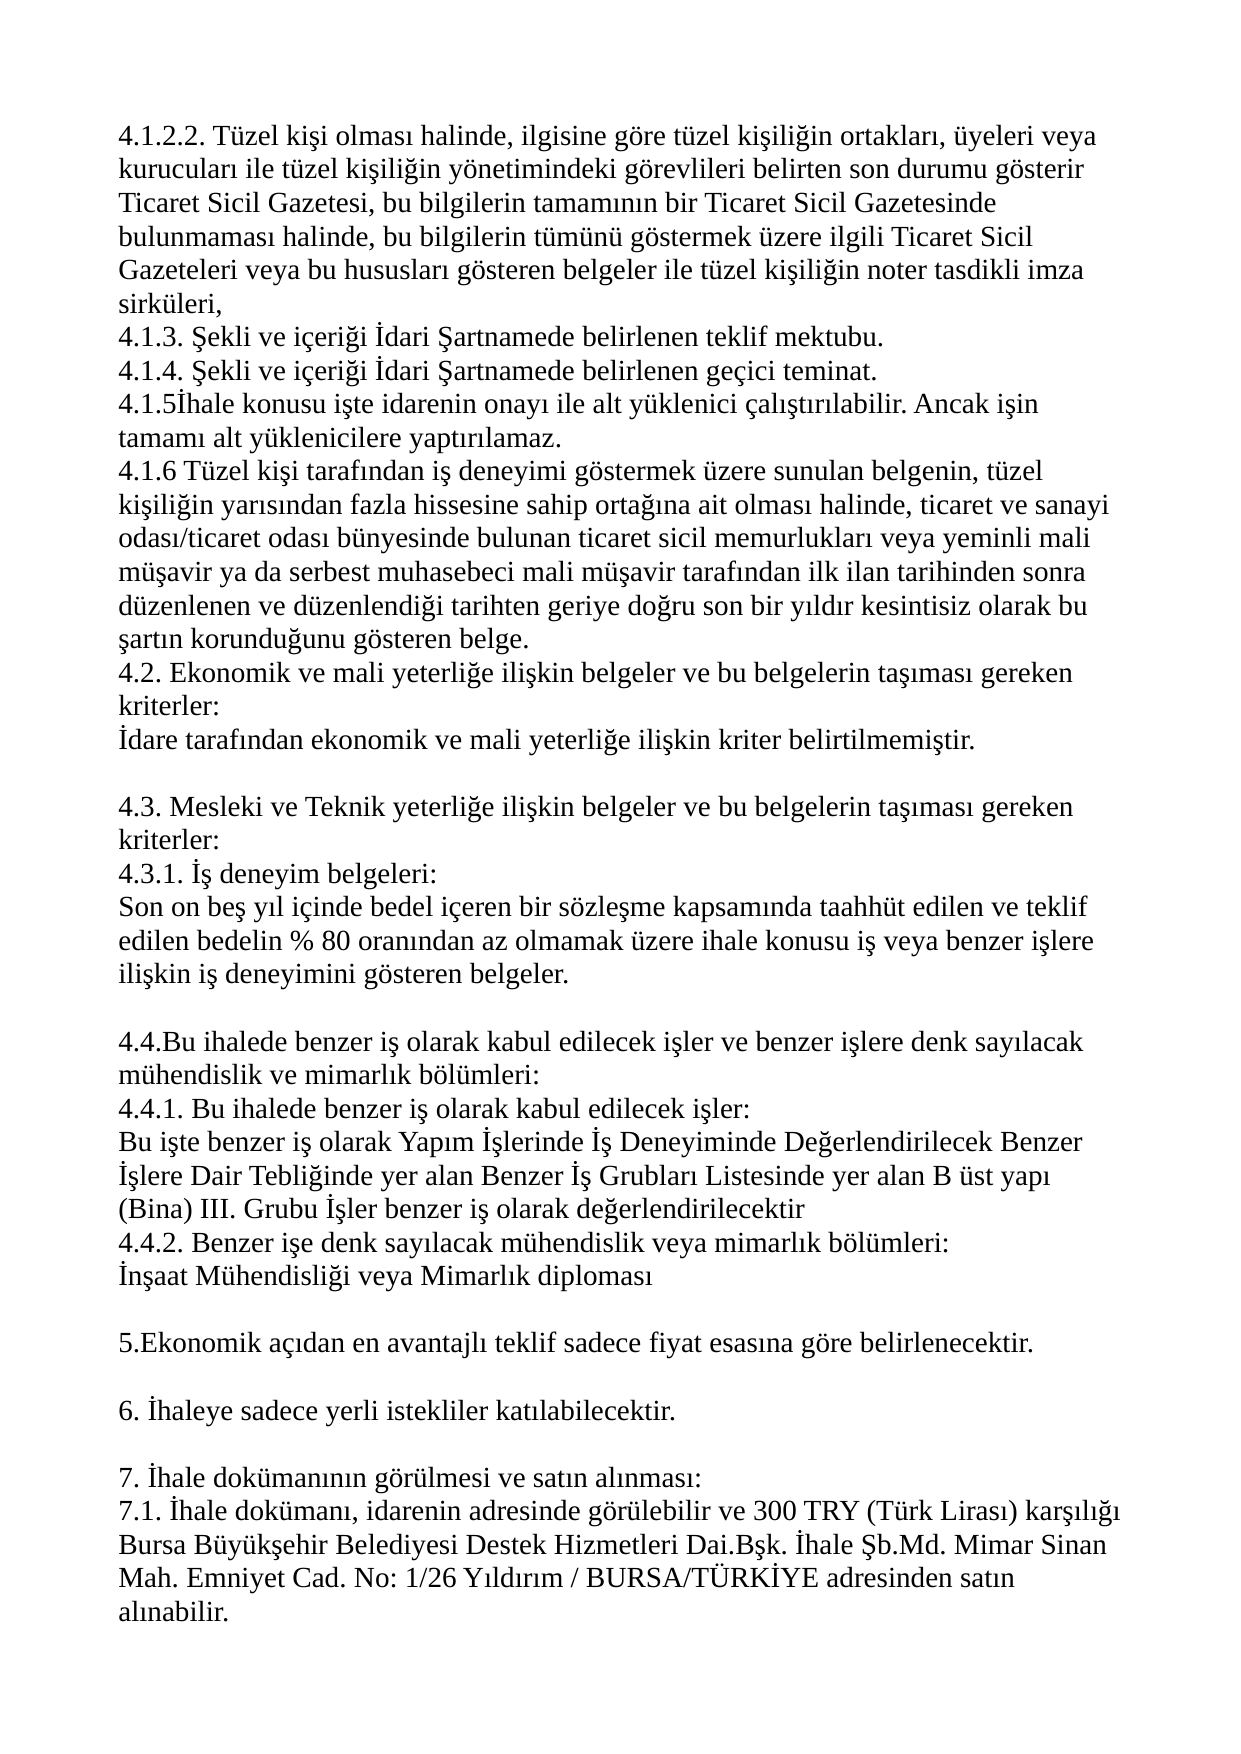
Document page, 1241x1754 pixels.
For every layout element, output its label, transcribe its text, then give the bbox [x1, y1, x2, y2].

text İdare tarafından ekonomik ve mali yeterliğe ilişkin kriter belirtilmemiştir. [118, 722, 1122, 755]
text 4.4.Bu ihalede benzer iş olarak kabul edilecek işler ve benzer işlere denk sayılacak mühendislik ve mimarlık bölümleri: [118, 1024, 1122, 1091]
text 4.4.1. Bu ihalede benzer iş olarak kabul edilecek işler: [118, 1091, 1122, 1124]
text Son on beş yıl içinde bedel içeren bir sözleşme kapsamında taahhüt edilen ve teklif edilen bedelin % 80 oranından az olmamak üzere ihale konusu iş veya benzer işlere ilişkin iş deneyimini gösteren belgeler. [118, 889, 1122, 990]
text 6. İhaleye sadece yerli istekliler katılabilecektir. [118, 1393, 1122, 1426]
text 4.2. Ekonomik ve mali yeterliğe ilişkin belgeler ve bu belgelerin taşıması gereken kriterler: [118, 655, 1122, 722]
text 4.1.6 Tüzel kişi tarafından iş deneyimi göstermek üzere sunulan belgenin, tüzel kişiliğin yarısından fazla hissesine sahip ortağına ait olması halinde, ticaret ve sanayi odası/ticaret odası bünyesinde bulunan ticaret sicil memurlukları veya yeminli mali müşavir ya da serbest muhasebeci mali müşavir tarafından ilk ilan tarihinden sonra düzenlenen ve düzenlendiği tarihten geriye doğru son bir yıldır kesintisiz olarak bu şartın korunduğunu gösteren belge. [118, 453, 1122, 655]
text 5.Ekonomik açıdan en avantajlı teklif sadece fiyat esasına göre belirlenecektir. [118, 1326, 1122, 1359]
text 4.1.3. Şekli ve içeriği İdari Şartnamede belirlenen teklif mektubu. [118, 319, 1122, 353]
text Bu işte benzer iş olarak Yapım İşlerinde İş Deneyiminde Değerlendirilecek Benzer İşlere Dair Tebliğinde yer alan Benzer İş Grubları Listesinde yer alan B üst yapı (Bina) III. Grubu İşler benzer iş olarak değerlendirilecektir [118, 1124, 1122, 1225]
text İnşaat Mühendisliği veya Mimarlık diploması [118, 1258, 1122, 1292]
text 4.1.2.2. Tüzel kişi olması halinde, ilgisine göre tüzel kişiliğin ortakları, üyeleri veya kurucuları ile tüzel kişiliğin yönetimindeki görevlileri belirten son durumu gösterir Ticaret Sicil Gazetesi, bu bilgilerin tamamının bir Ticaret Sicil Gazetesinde bulunmaması halinde, bu bilgilerin tümünü göstermek üzere ilgili Ticaret Sicil Gazeteleri veya bu hususları gösteren belgeler ile tüzel kişiliğin noter tasdikli imza sirküleri, [118, 118, 1122, 319]
text 7. İhale dokümanının görülmesi ve satın alınması: [118, 1460, 1122, 1493]
text 4.3.1. İş deneyim belgeleri: [118, 856, 1122, 889]
text 4.4.2. Benzer işe denk sayılacak mühendislik veya mimarlık bölümleri: [118, 1225, 1122, 1258]
text 4.1.4. Şekli ve içeriği İdari Şartnamede belirlenen geçici teminat. [118, 353, 1122, 386]
text 4.3. Mesleki ve Teknik yeterliğe ilişkin belgeler ve bu belgelerin taşıması gereken kriterler: [118, 789, 1122, 856]
text 7.1. İhale dokümanı, idarenin adresinde görülebilir ve 300 TRY (Türk Lirası) karşılığı Bursa Büyükşehir Belediyesi Destek Hizmetleri Dai.Bşk. İhale Şb.Md. Mimar Sinan Mah. Emniyet Cad. No: 1/26 Yıldırım / BURSA/TÜRKİYE adresinden satın alınabilir. [118, 1493, 1122, 1627]
text 4.1.5İhale konusu işte idarenin onayı ile alt yüklenici çalıştırılabilir. Ancak işin tamamı alt yüklenicilere yaptırılamaz. [118, 386, 1122, 453]
